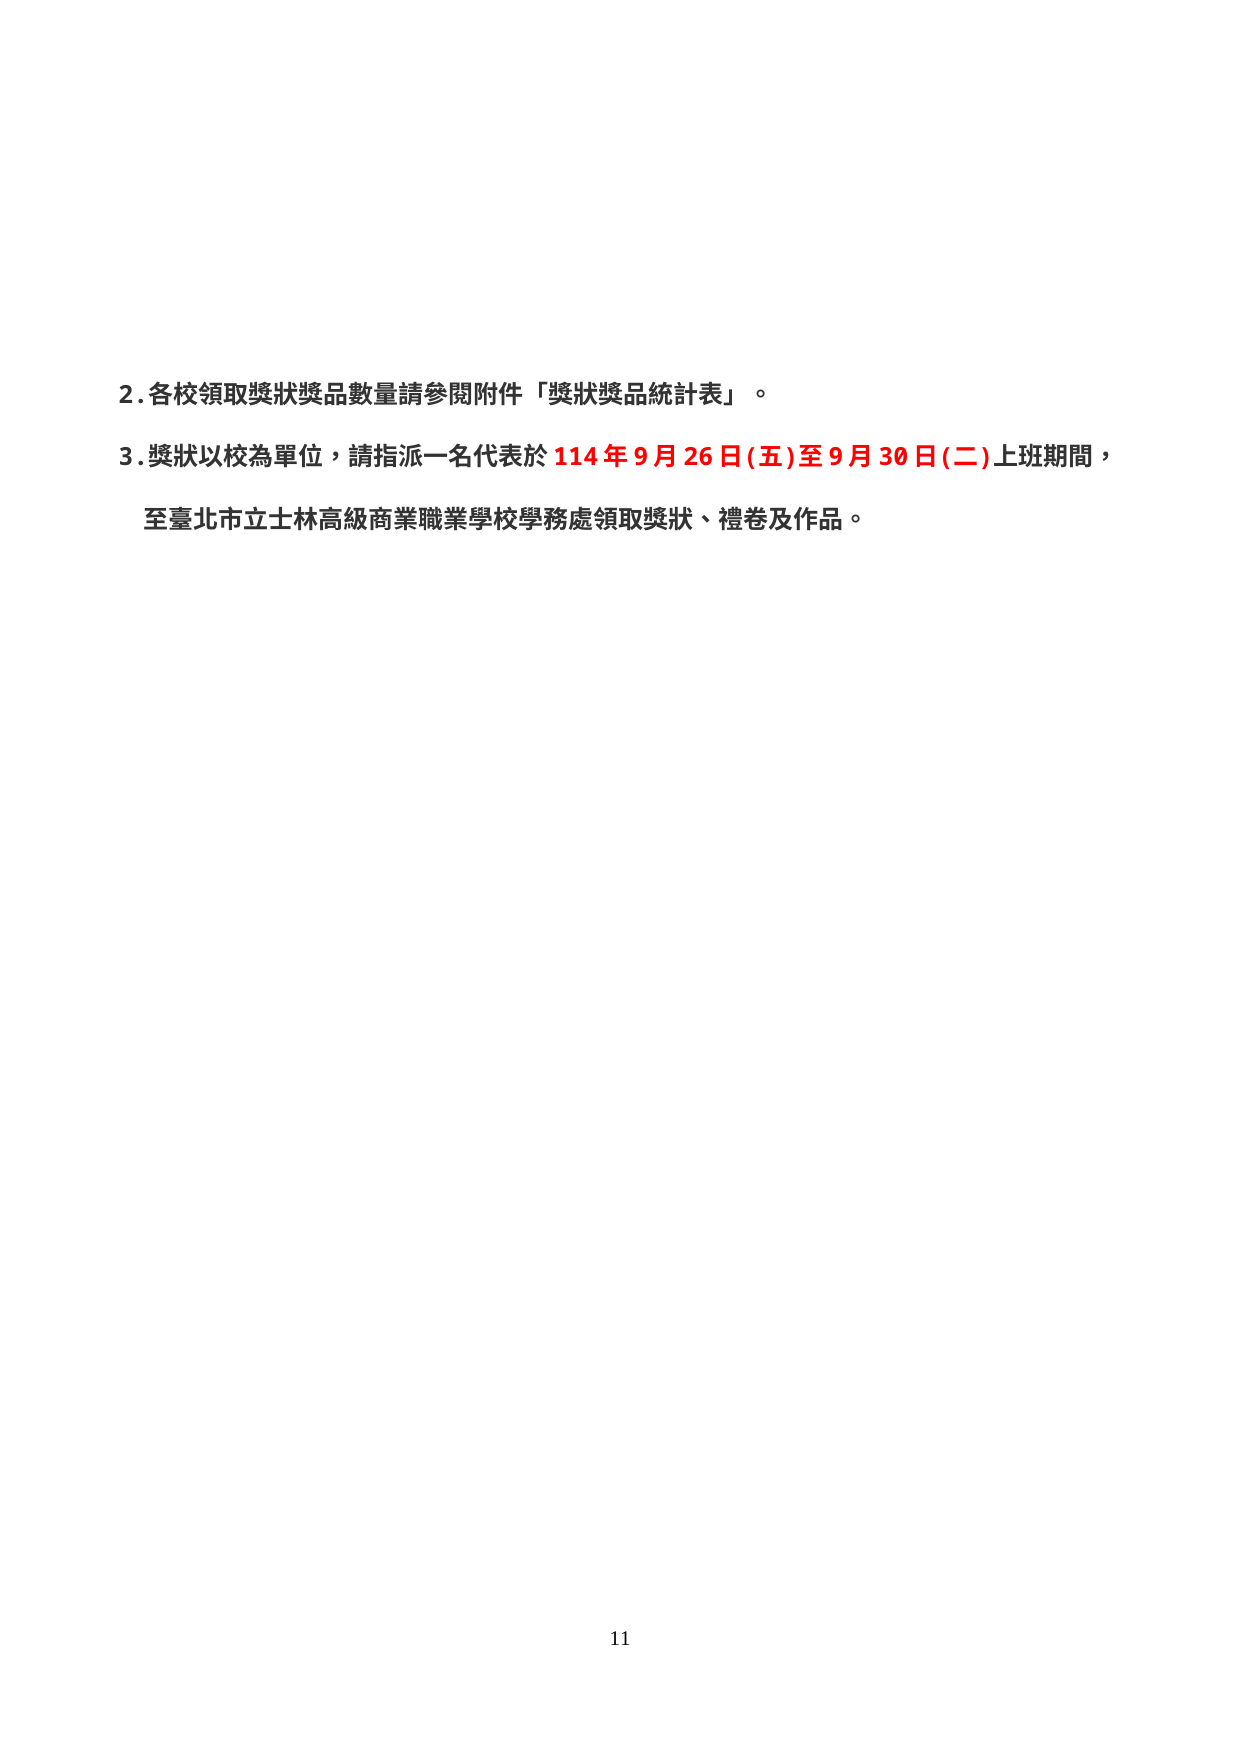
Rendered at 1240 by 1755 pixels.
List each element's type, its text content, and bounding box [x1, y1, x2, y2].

text 3.獎狀以校為單位，請指派一名代表於114年9月26日(五)至9月30日(二)上班期間，至臺北市立士林高級商業職業學校學務處領取獎狀、禮卷及作品。 [118, 413, 1121, 538]
text 2.各校領取獎狀獎品數量請參閱附件「獎狀獎品統計表」。 [118, 351, 1121, 413]
